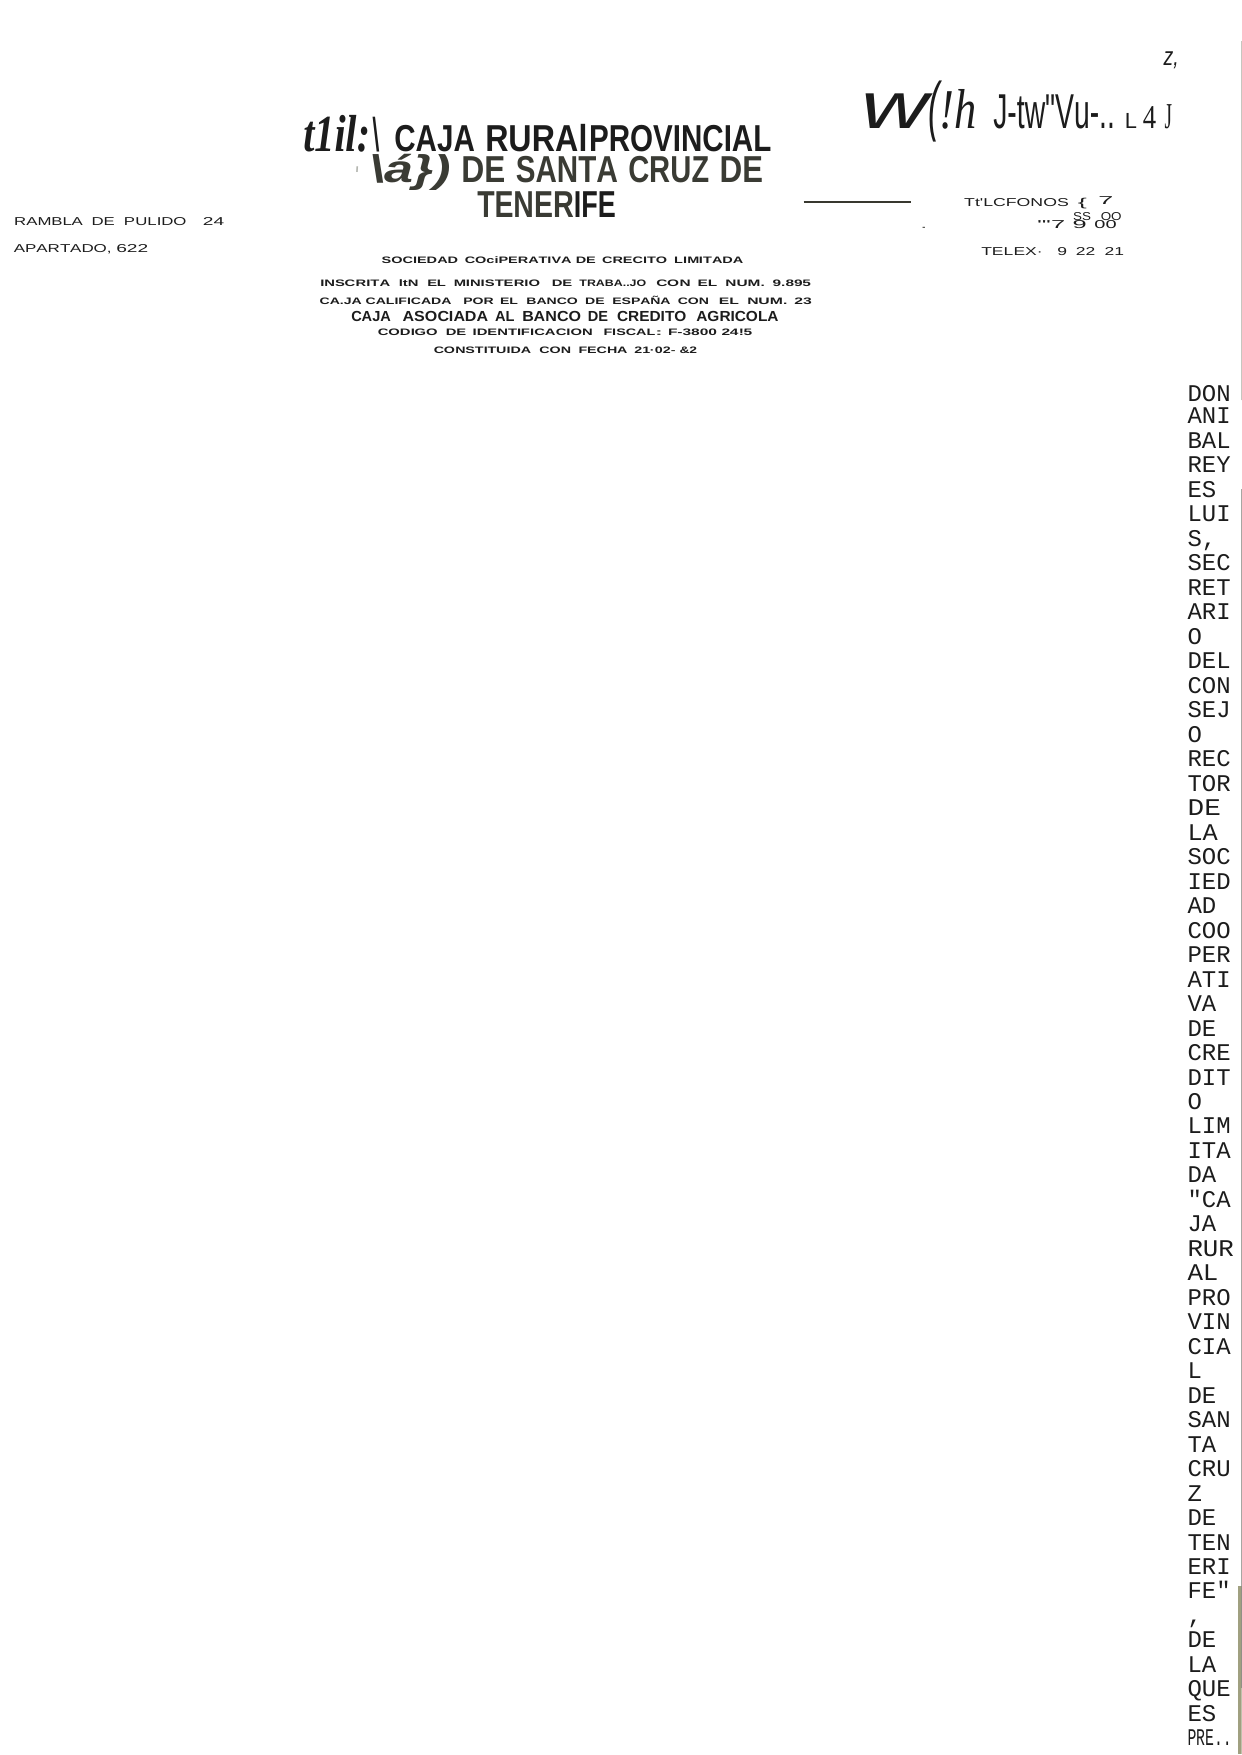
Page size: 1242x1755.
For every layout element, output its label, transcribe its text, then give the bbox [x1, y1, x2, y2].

text Tt'LCFONOS { 7 SS OO [897, 193, 1127, 221]
text TELEX· 9 22 21 [981, 244, 1206, 257]
text SOCIEDAD COciPERATIVA DE CRECITO LIMITADA [376, 255, 748, 266]
text w(!h J-tw"Vu-.. L 4 J [848, 71, 1172, 142]
text · \á}) DE SANTA CRUZ DE TENERIFE [290, 157, 827, 225]
text APARTADO, 622 [13, 242, 228, 255]
text RAMBLA DE PULIDO 24 [14, 214, 232, 228]
text INSCRITA ltN EL MINISTERIO DE TRABA..JO CON EL NUM. 9.895 [315, 277, 816, 288]
text CONSTITUIDA CON FECHA 21·02- &2 [429, 345, 702, 355]
text z, [861, 41, 1181, 71]
text t1il:\ CAJA RURAlPROVINCIAL [303, 102, 822, 157]
text . "'7 9 00 [914, 221, 1122, 231]
text CODIGO DE IDENTIFICACION FISCAL: F-3800 24!5 [373, 327, 757, 337]
text DON ANIBAL REYES LUIS, SECRETARIO DEL CONSEJO RECTOR DE LA SOCIEDAD COOPERATIVA DE CREDITO LIMITADA "CAJA RURAL PROVINCIAL DE SANTA CRUZ DE TENERIFE" , DE LA QUE ES PRE... - SIDENTE DON PEDRO MODESTO CAMPOS RODRIGUEZ, [1187, 382, 1237, 1753]
text CA.JA CALIFICADA POR EL BANCO DE ESPAÑA CON EL NUM. 23 [314, 295, 817, 306]
text CAJA ASOCIADA AL BANCO DE CREDITO AGRICOLA [345, 307, 784, 324]
